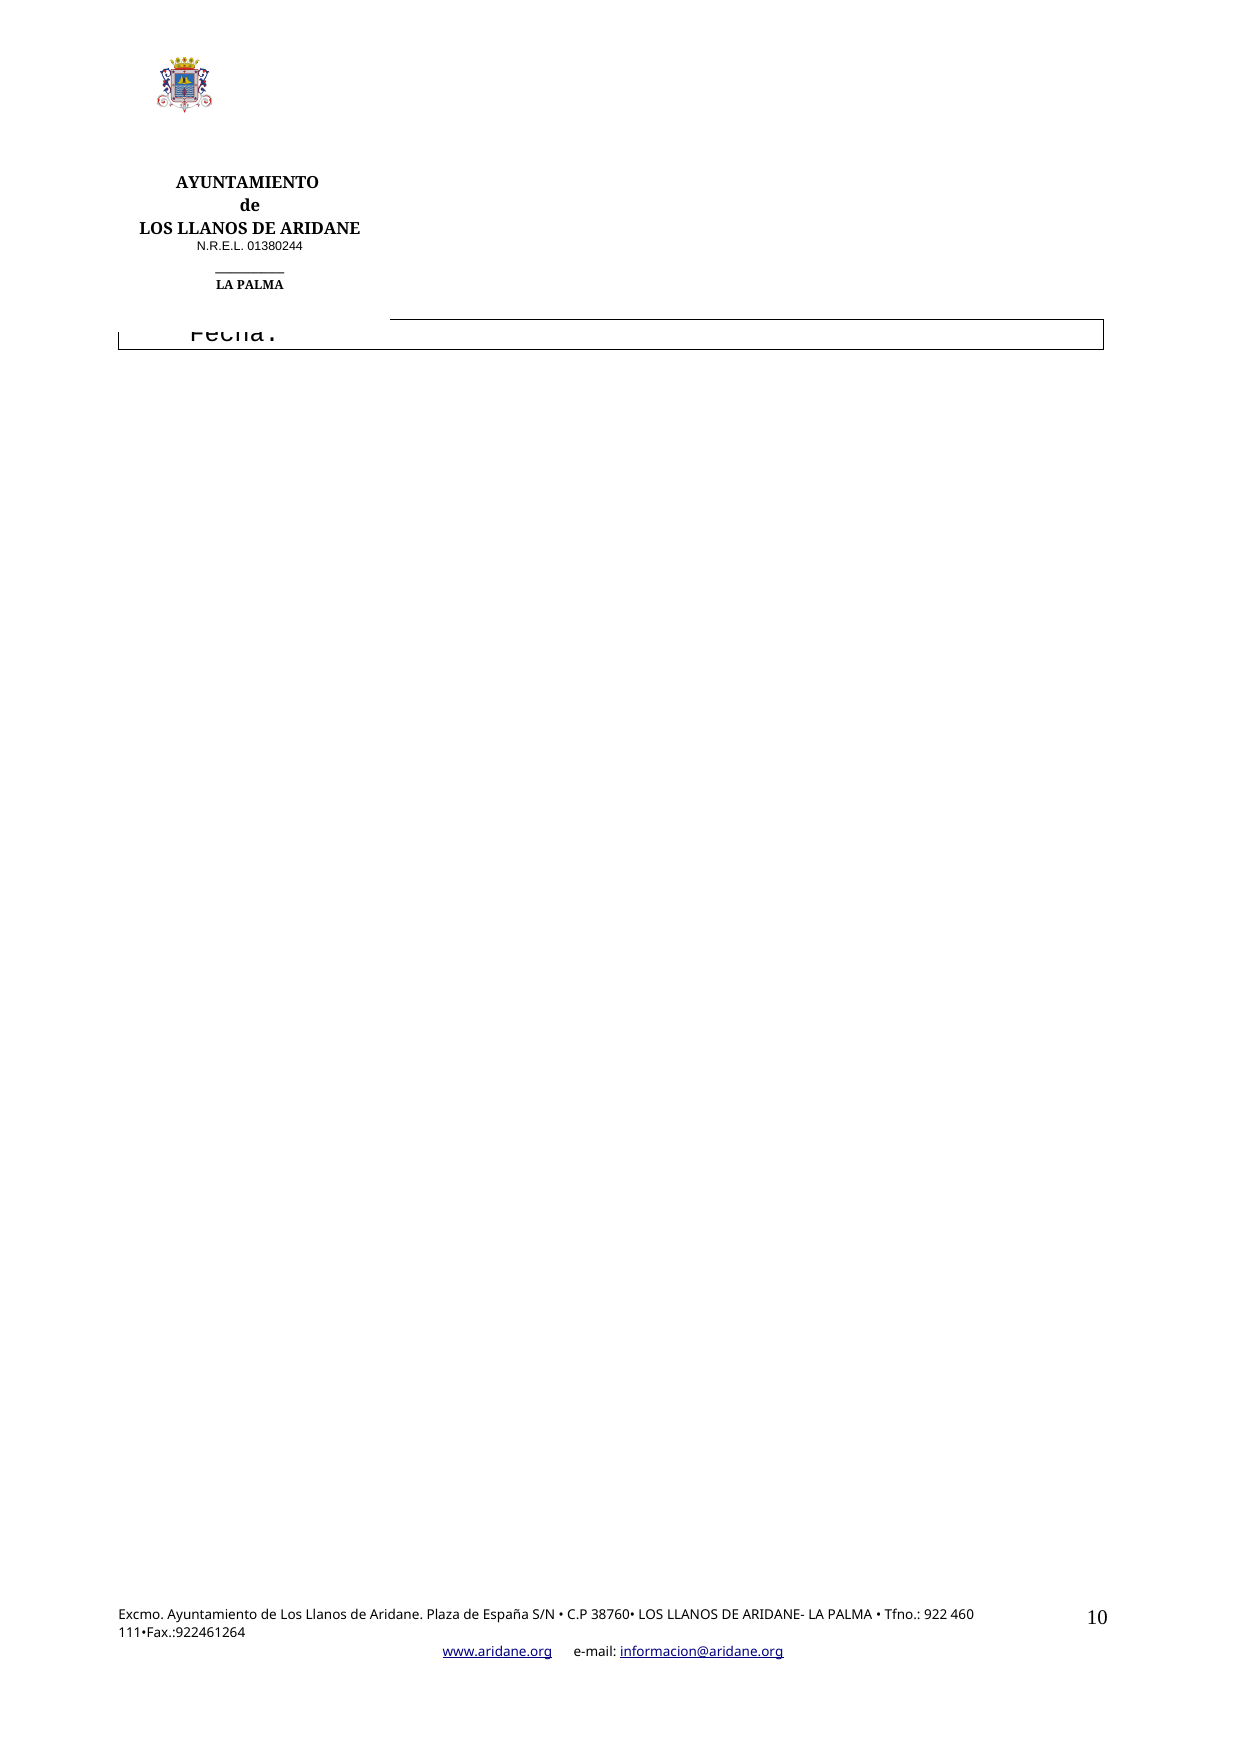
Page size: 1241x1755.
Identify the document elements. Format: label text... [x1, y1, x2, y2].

table_cell Fecha: [119, 320, 1103, 349]
